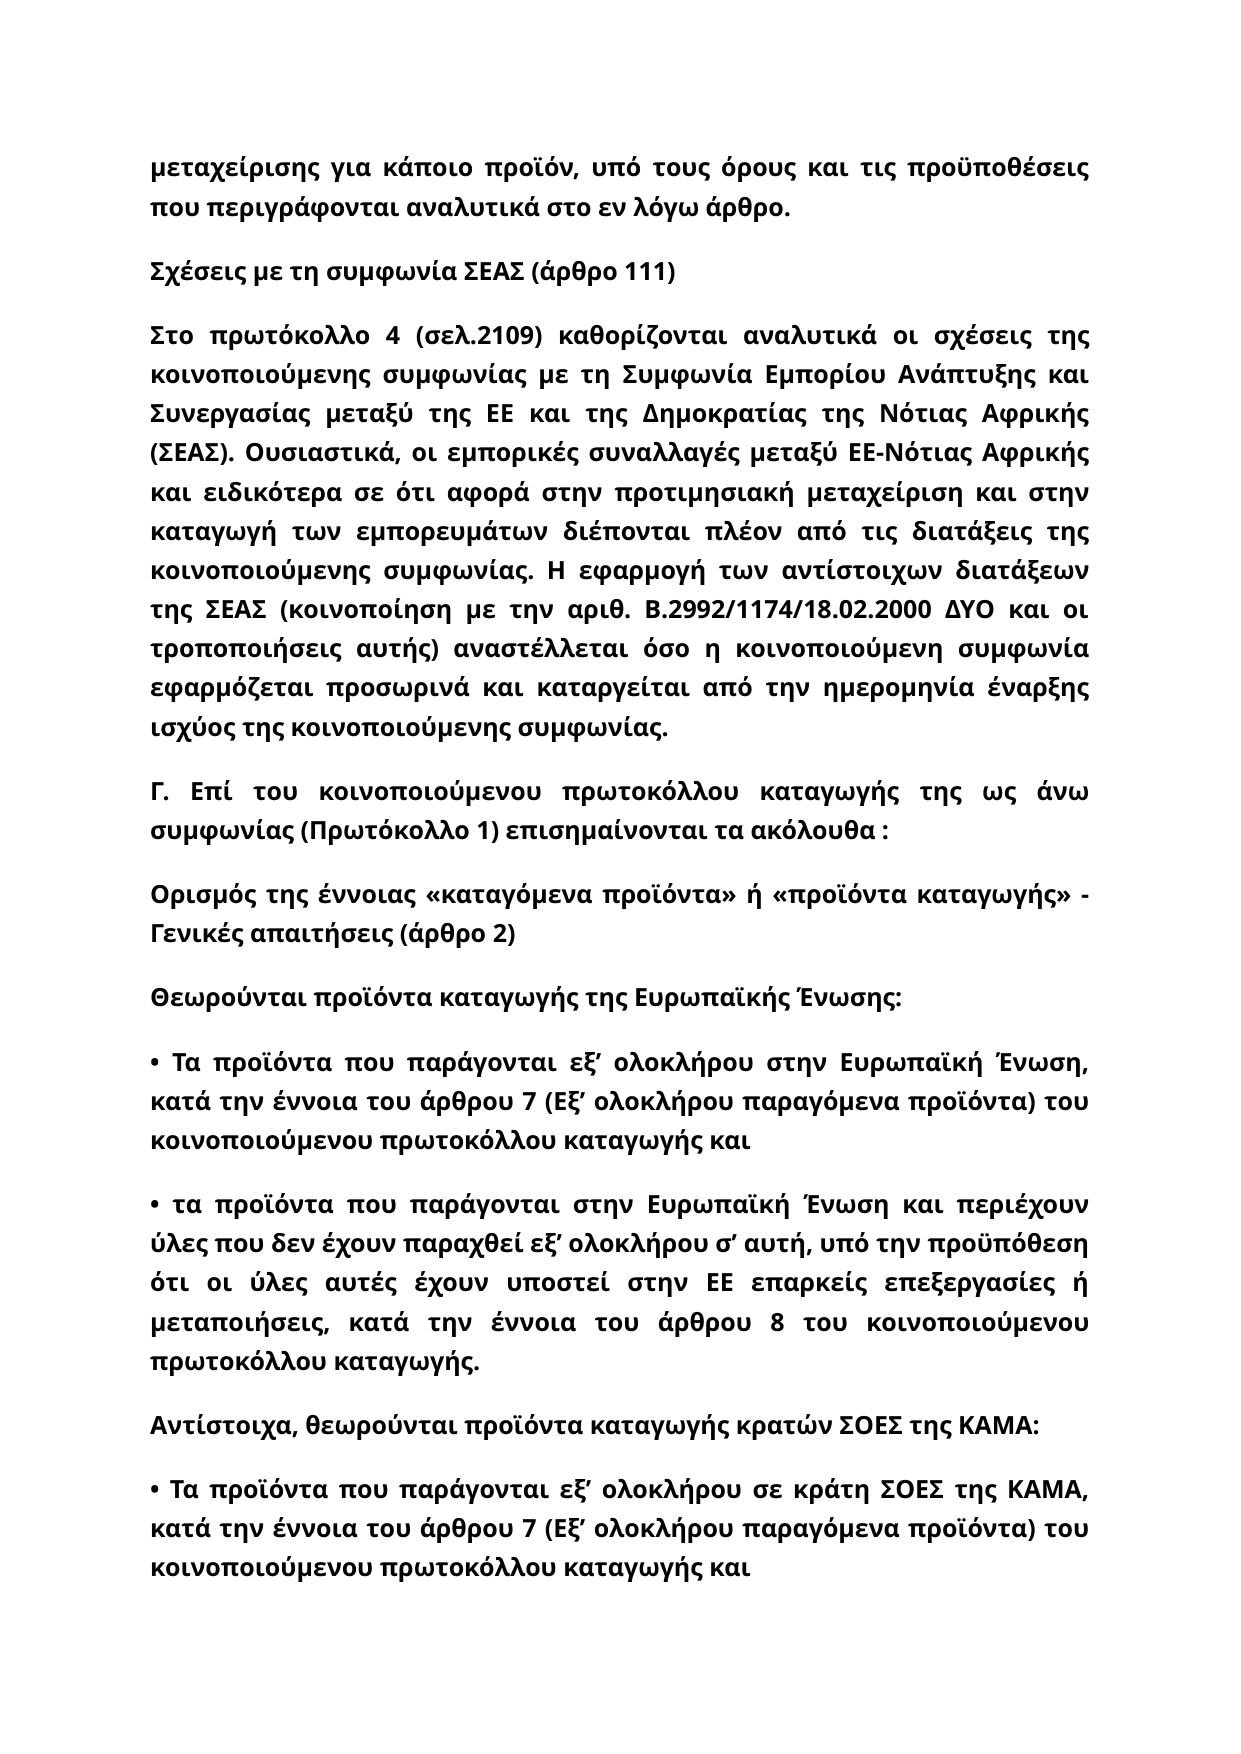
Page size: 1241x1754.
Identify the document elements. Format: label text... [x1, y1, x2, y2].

text Στο πρωτόκολλο 4 (σελ.2109) καθορίζονται αναλυτικά οι σχέσεις της κοινοποιούμενης συμφωνίας με τη Συμφωνία Εμπορίου Ανάπτυξης και Συνεργασίας μεταξύ της ΕΕ και της Δημοκρατίας της Νότιας Αφρικής (ΣΕΑΣ). Ουσιαστικά, οι εμπορικές συναλλαγές μεταξύ ΕΕ-Νότιας Αφρικής και ειδικότερα σε ότι αφορά στην προτιμησιακή μεταχείριση και στην καταγωγή των εμπορευμάτων διέπονται πλέον από τις διατάξεις της κοινοποιούμενης συμφωνίας. Η εφαρμογή των αντίστοιχων διατάξεων της ΣΕΑΣ (κοινοποίηση με την αριθ. Β.2992/1174/18.02.2000 ΔΥΟ και οι τροποποιήσεις αυτής) αναστέλλεται όσο η κοινοποιούμενη συμφωνία εφαρμόζεται προσωρινά και καταργείται από την ημερομηνία έναρξης ισχύος της κοινοποιούμενης συμφωνίας. [150, 317, 1090, 743]
text • τα προϊόντα που παράγονται στην Ευρωπαϊκή Ένωση και περιέχουν ύλες που δεν έχουν παραχθεί εξ’ ολοκλήρου σ’ αυτή, υπό την προϋπόθεση ότι οι ύλες αυτές έχουν υποστεί στην ΕΕ επαρκείς επεξεργασίες ή μεταποιήσεις, κατά την έννοια του άρθρου 8 του κοινοποιούμενου πρωτοκόλλου καταγωγής. [150, 1187, 1090, 1377]
text Αντίστοιχα, θεωρούνται προϊόντα καταγωγής κρατών ΣΟΕΣ της ΚΑΜΑ: [150, 1407, 1090, 1442]
text Ορισμός της έννοιας «καταγόμενα προϊόντα» ή «προϊόντα καταγωγής» - Γενικές απαιτήσεις (άρθρο 2) [150, 877, 1090, 950]
text • Τα προϊόντα που παράγονται εξ’ ολοκλήρου στην Ευρωπαϊκή Ένωση, κατά την έννοια του άρθρου 7 (Εξ’ ολοκλήρου παραγόμενα προϊόντα) του κοινοποιούμενου πρωτοκόλλου καταγωγής και [150, 1044, 1090, 1157]
text • Τα προϊόντα που παράγονται εξ’ ολοκλήρου σε κράτη ΣΟΕΣ της ΚΑΜΑ, κατά την έννοια του άρθρου 7 (Εξ’ ολοκλήρου παραγόμενα προϊόντα) του κοινοποιούμενου πρωτοκόλλου καταγωγής και [150, 1472, 1090, 1584]
text Σχέσεις με τη συμφωνία ΣΕΑΣ (άρθρο 111) [150, 253, 1090, 287]
text Γ. Επί του κοινοποιούμενου πρωτοκόλλου καταγωγής της ως άνω συμφωνίας (Πρωτόκολλο 1) επισημαίνονται τα ακόλουθα : [150, 773, 1090, 847]
text μεταχείρισης για κάποιο προϊόν, υπό τους όρους και τις προϋποθέσεις που περιγράφονται αναλυτικά στο εν λόγω άρθρο. [150, 150, 1090, 223]
text Θεωρούνται προϊόντα καταγωγής της Ευρωπαϊκής Ένωσης: [150, 980, 1090, 1014]
